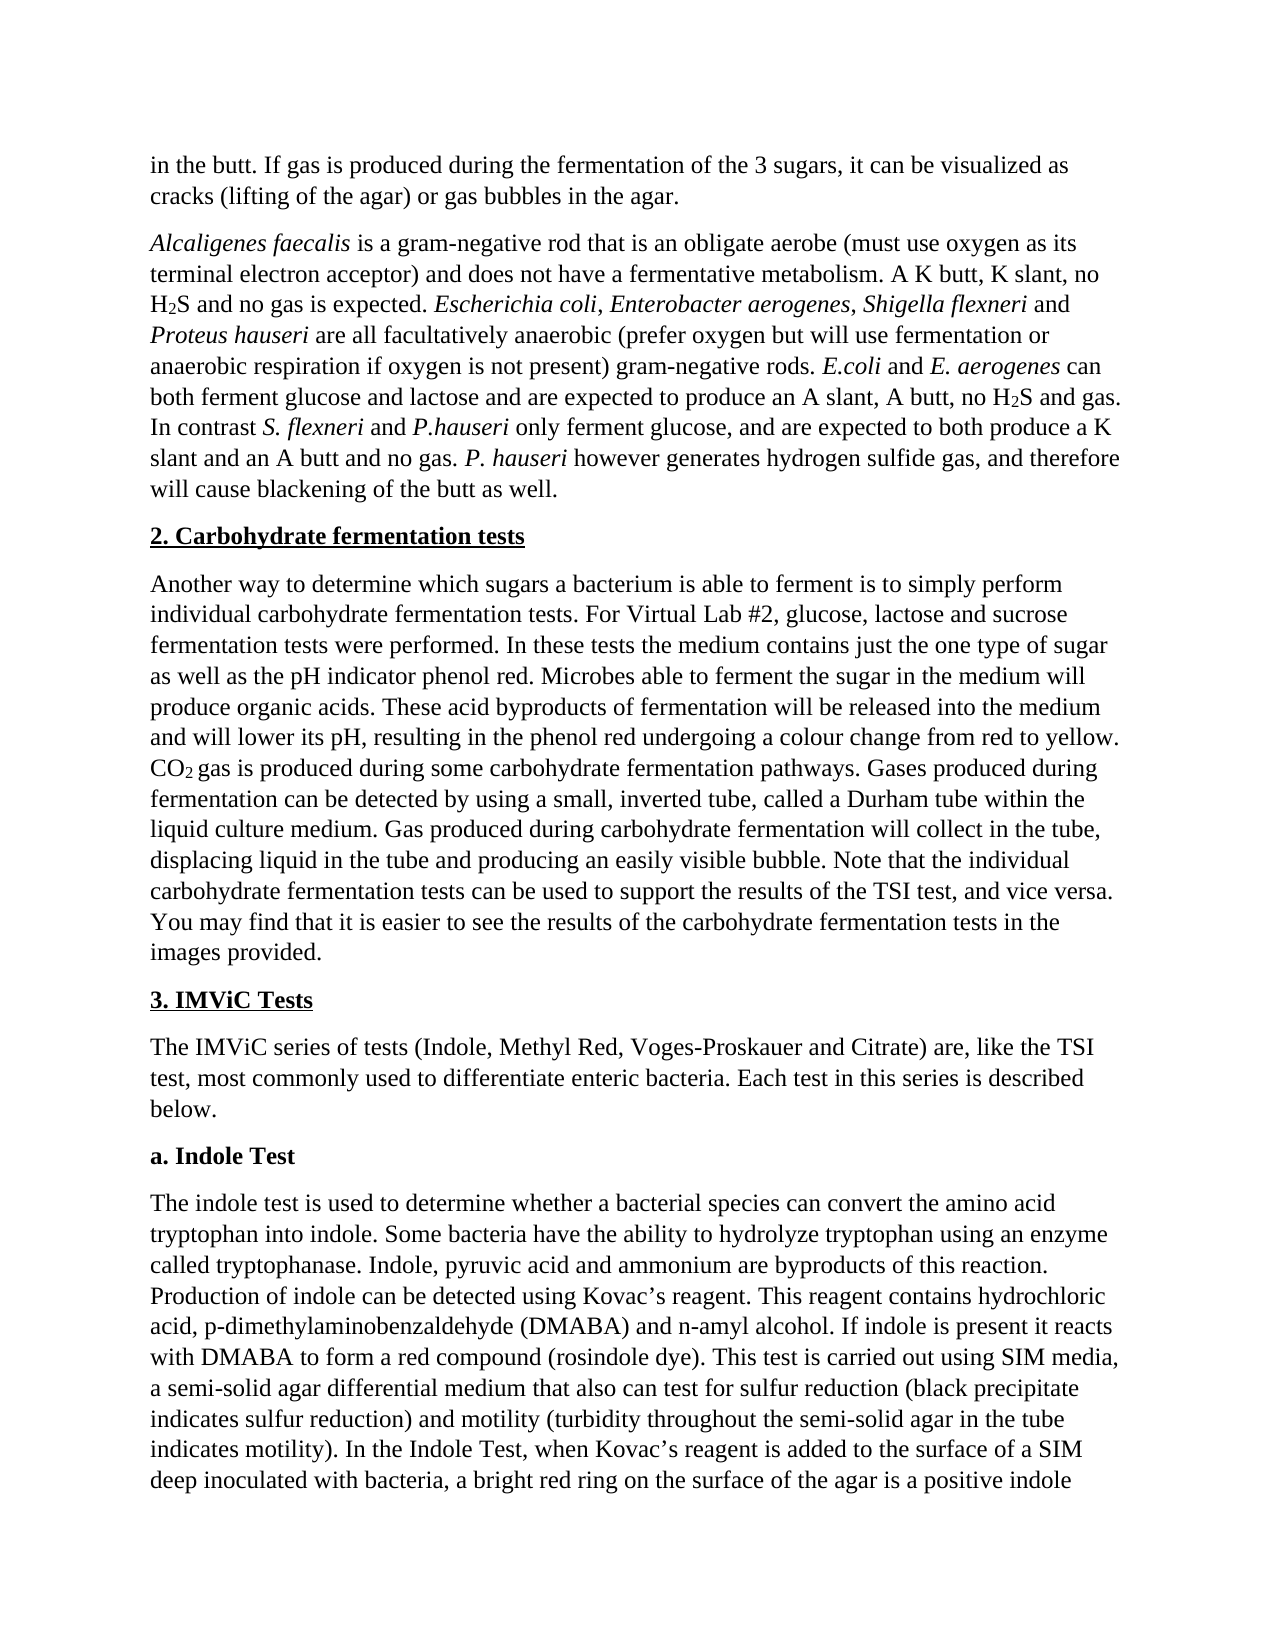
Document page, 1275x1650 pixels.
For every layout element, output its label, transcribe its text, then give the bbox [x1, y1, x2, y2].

text 3. IMViC Tests [150, 985, 1125, 1014]
text The IMViC series of tests (Indole, Methyl Red, Voges-Proskauer and Citrate) are, like the TSI test, most commonly used to differentiate enteric bacteria. Each test in this series is described below. [150, 1032, 1125, 1122]
text Alcaligenes faecalis is a gram-negative rod that is an obligate aerobe (must use oxygen as its terminal electron acceptor) and does not have a fermentative metabolism. A K butt, K slant, no H2S and no gas is expected. Escherichia coli, Enterobacter aerogenes, Shigella flexneri and Proteus hauseri are all facultatively anaerobic (prefer oxygen but will use fermentation or anaerobic respiration if oxygen is not present) gram-negative rods. E.coli and E. aerogenes can both ferment glucose and lactose and are expected to produce an A slant, A butt, no H2S and gas. In contrast S. flexneri and P.hauseri only ferment glucose, and are expected to both produce a K slant and an A butt and no gas. P. hauseri however generates hydrogen sulfide gas, and therefore will cause blackening of the butt as well. [150, 228, 1125, 503]
text 2. Carbohydrate fermentation tests [150, 521, 1125, 550]
text The indole test is used to determine whether a bacterial species can convert the amino acid tryptophan into indole. Some bacteria have the ability to hydrolyze tryptophan using an enzyme called tryptophanase. Indole, pyruvic acid and ammonium are byproducts of this reaction. Production of indole can be detected using Kovac’s reagent. This reagent contains hydrochloric acid, p-dimethylaminobenzaldehyde (DMABA) and n-amyl alcohol. If indole is present it reacts with DMABA to form a red compound (rosindole dye). This test is carried out using SIM media, a semi-solid agar differential medium that also can test for sulfur reduction (black precipitate indicates sulfur reduction) and motility (turbidity throughout the semi-solid agar in the tube indicates motility). In the Indole Test, when Kovac’s reagent is added to the surface of a SIM deep inoculated with bacteria, a bright red ring on the surface of the agar is a positive indole [150, 1188, 1125, 1494]
text in the butt. If gas is produced during the fermentation of the 3 sugars, it can be visualized as cracks (lifting of the agar) or gas bubbles in the agar. [150, 150, 1125, 209]
text a. Indole Test [150, 1141, 1125, 1170]
text Another way to determine which sugars a bacterium is able to ferment is to simply perform individual carbohydrate fermentation tests. For Virtual Lab #2, glucose, lactose and sucrose fermentation tests were performed. In these tests the medium contains just the one type of sugar as well as the pH indicator phenol red. Microbes able to ferment the sugar in the medium will produce organic acids. These acid byproducts of fermentation will be released into the medium and will lower its pH, resulting in the phenol red undergoing a colour change from red to yellow. CO2 gas is produced during some carbohydrate fermentation pathways. Gases produced during fermentation can be detected by using a small, inverted tube, called a Durham tube within the liquid culture medium. Gas produced during carbohydrate fermentation will collect in the tube, displacing liquid in the tube and producing an easily visible bubble. Note that the individual carbohydrate fermentation tests can be used to support the results of the TSI test, and vice versa. You may find that it is easier to see the results of the carbohydrate fermentation tests in the images provided. [150, 569, 1125, 966]
